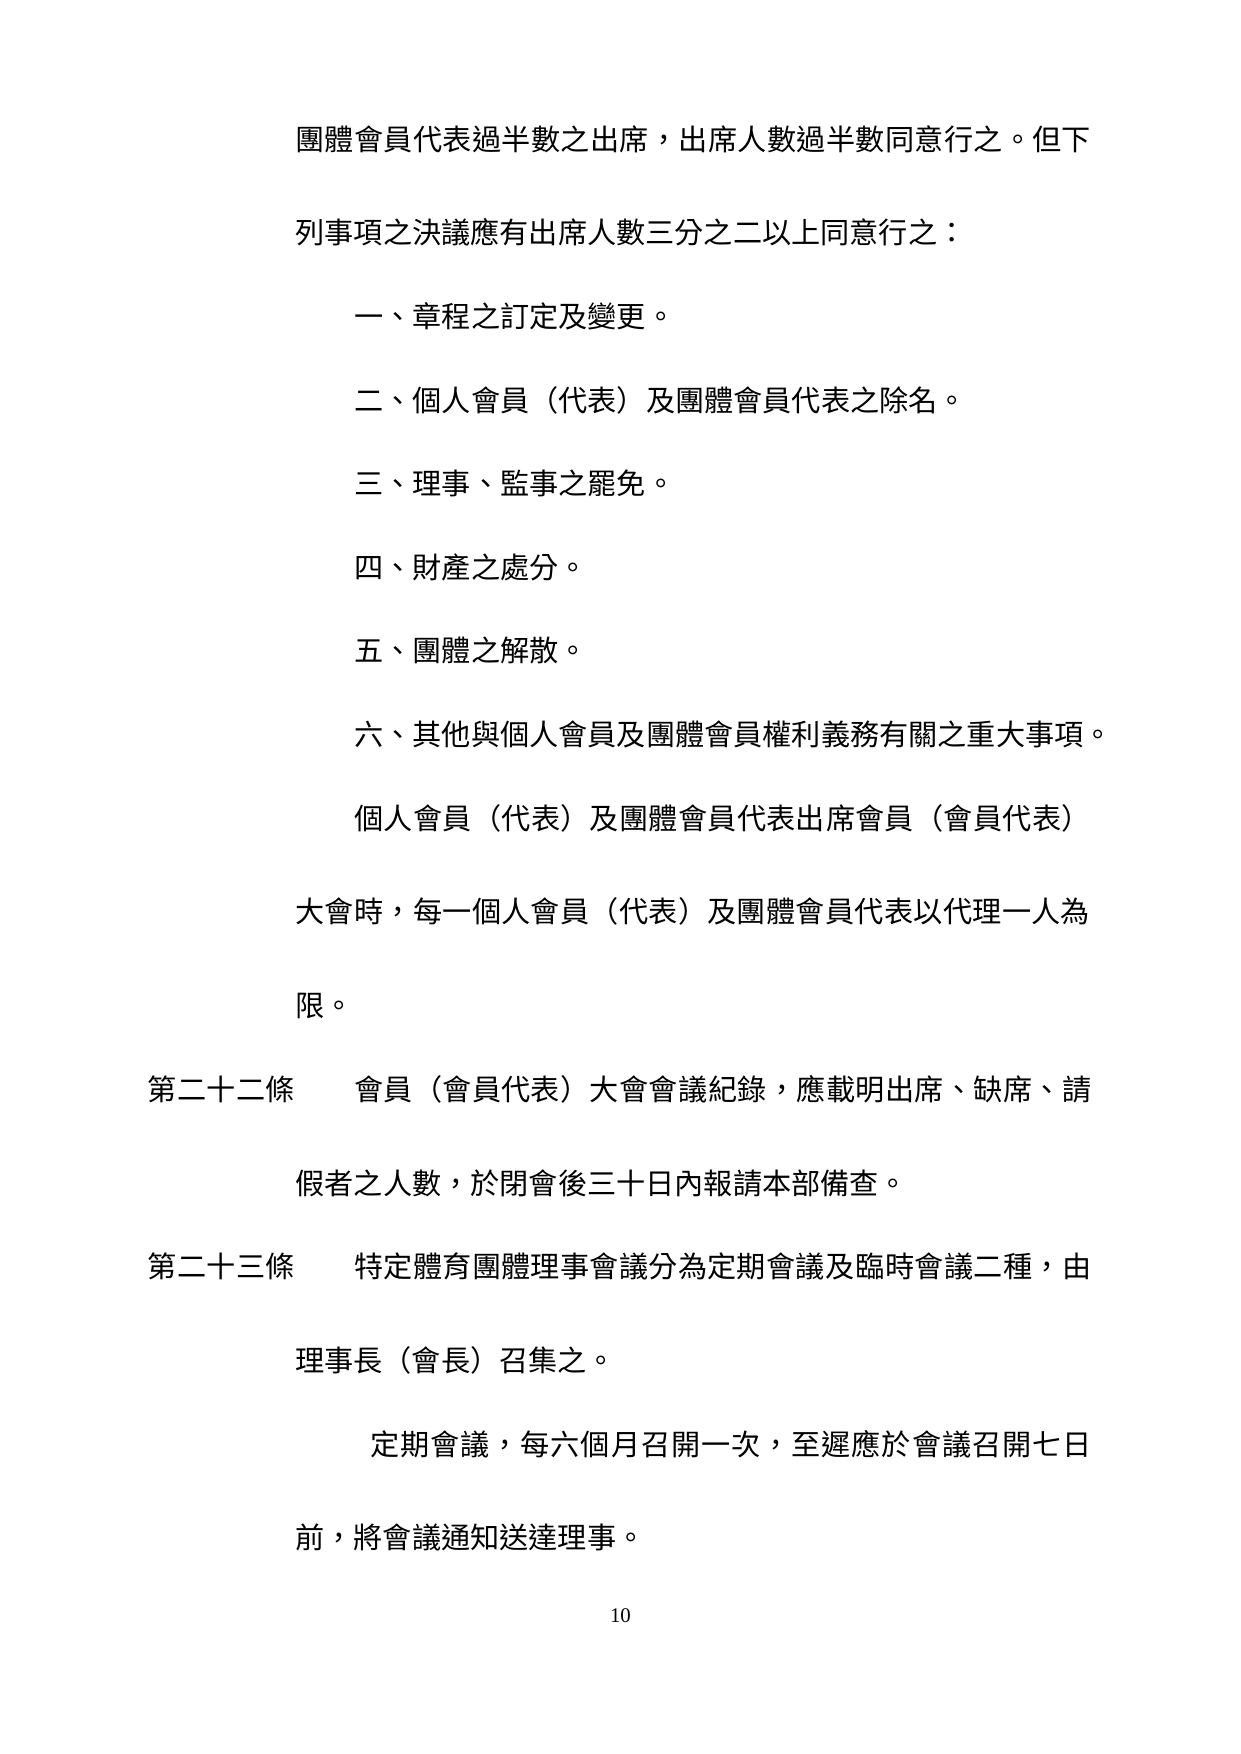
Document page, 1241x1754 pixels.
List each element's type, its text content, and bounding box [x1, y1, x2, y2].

text 二、個人會員（代表）及團體會員代表之除名。 [324, 357, 1092, 419]
text 五、團體之解散。 [324, 607, 1092, 670]
text 三、理事、監事之罷免。 [324, 440, 1092, 503]
text 定期會議，每六個月召開一次，至遲應於會議召開七日前，將會議通知送達理事。 [295, 1401, 1092, 1557]
text 四、財產之處分。 [324, 524, 1092, 586]
text 團體會員代表過半數之出席，出席人數過半數同意行之。但下列事項之決議應有出席人數三分之二以上同意行之： [148, 96, 1092, 252]
text 一、章程之訂定及變更。 [324, 273, 1092, 335]
text 第二十二條 會員（會員代表）大會會議紀錄，應載明出席、缺席、請假者之人數，於閉會後三十日內報請本部備查。 [148, 1046, 1092, 1202]
text 個人會員（代表）及團體會員代表出席會員（會員代表）大會時，每一個人會員（代表）及團體會員代表以代理一人為限。 [295, 775, 1092, 1025]
text 六、其他與個人會員及團體會員權利義務有關之重大事項。 [354, 691, 1092, 754]
text 第二十三條 特定體育團體理事會議分為定期會議及臨時會議二種，由理事長（會長）召集之。 [148, 1223, 1092, 1379]
